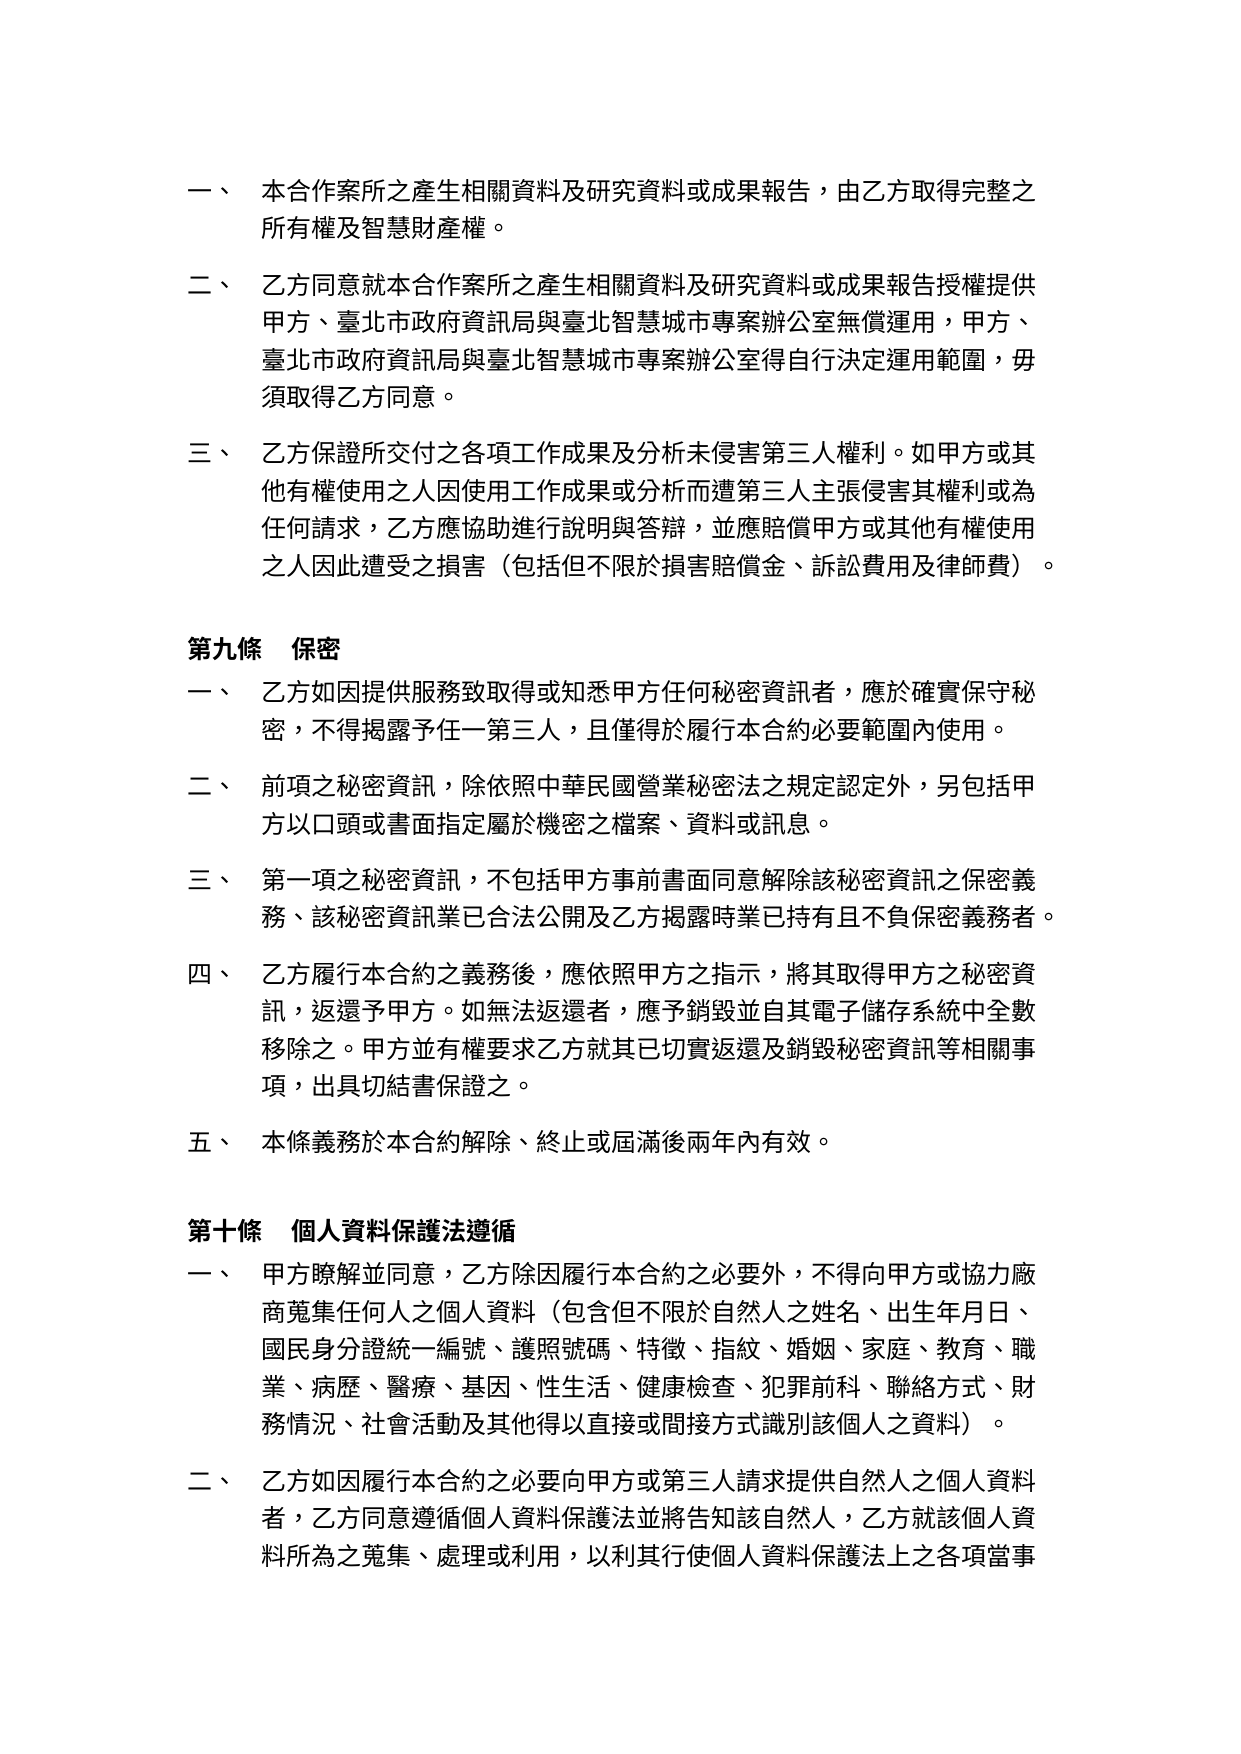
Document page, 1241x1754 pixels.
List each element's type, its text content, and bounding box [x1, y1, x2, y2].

list 乙方履行本合約之義務後，應依照甲方之指示，將其取得甲方之秘密資訊，返還予甲方。如無法返還者，應予銷毀並自其電子儲存系統中全數移除之。甲方並有權要求乙方就其已切實返還及銷毀秘密資訊等相關事項，出具切結書保證之。 [188, 947, 1053, 1097]
list 乙方如因提供服務致取得或知悉甲方任何秘密資訊者，應於確實保守秘密，不得揭露予任一第三人，且僅得於履行本合約必要範圍內使用。 [188, 666, 1053, 741]
list 本條義務於本合約解除、終止或屆滿後兩年內有效。 [188, 1116, 1053, 1153]
list 個人資料保護法遵循 [187, 1212, 1053, 1248]
list 甲方瞭解並同意，乙方除因履行本合約之必要外，不得向甲方或協力廠商蒐集任何人之個人資料（包含但不限於自然人之姓名、出生年月日、國民身分證統一編號、護照號碼、特徵、指紋、婚姻、家庭、教育、職業、病歷、醫療、基因、性生活、健康檢查、犯罪前科、聯絡方式、財務情況、社會活動及其他得以直接或間接方式識別該個人之資料）。 [188, 1248, 1053, 1435]
list 乙方保證所交付之各項工作成果及分析未侵害第三人權利。如甲方或其他有權使用之人因使用工作成果或分析而遭第三人主張侵害其權利或為任何請求，乙方應協助進行說明與答辯，並應賠償甲方或其他有權使用之人因此遭受之損害（包括但不限於損害賠償金、訴訟費用及律師費）。 [188, 427, 1053, 577]
list 保密 [187, 630, 1053, 666]
list 乙方如因履行本合約之必要向甲方或第三人請求提供自然人之個人資料者，乙方同意遵循個人資料保護法並將告知該自然人，乙方就該個人資料所為之蒐集、處理或利用，以利其行使個人資料保護法上之各項當事 [188, 1454, 1053, 1567]
list 乙方同意就本合作案所之產生相關資料及研究資料或成果報告授權提供甲方、臺北市政府資訊局與臺北智慧城市專案辦公室無償運用，甲方、臺北市政府資訊局與臺北智慧城市專案辦公室得自行決定運用範圍，毋須取得乙方同意。 [188, 258, 1053, 408]
list 本合作案所之產生相關資料及研究資料或成果報告，由乙方取得完整之所有權及智慧財產權。 [188, 164, 1053, 239]
list 第一項之秘密資訊，不包括甲方事前書面同意解除該秘密資訊之保密義務、該秘密資訊業已合法公開及乙方揭露時業已持有且不負保密義務者。 [188, 853, 1053, 928]
list 前項之秘密資訊，除依照中華民國營業秘密法之規定認定外，另包括甲方以口頭或書面指定屬於機密之檔案、資料或訊息。 [188, 760, 1053, 835]
